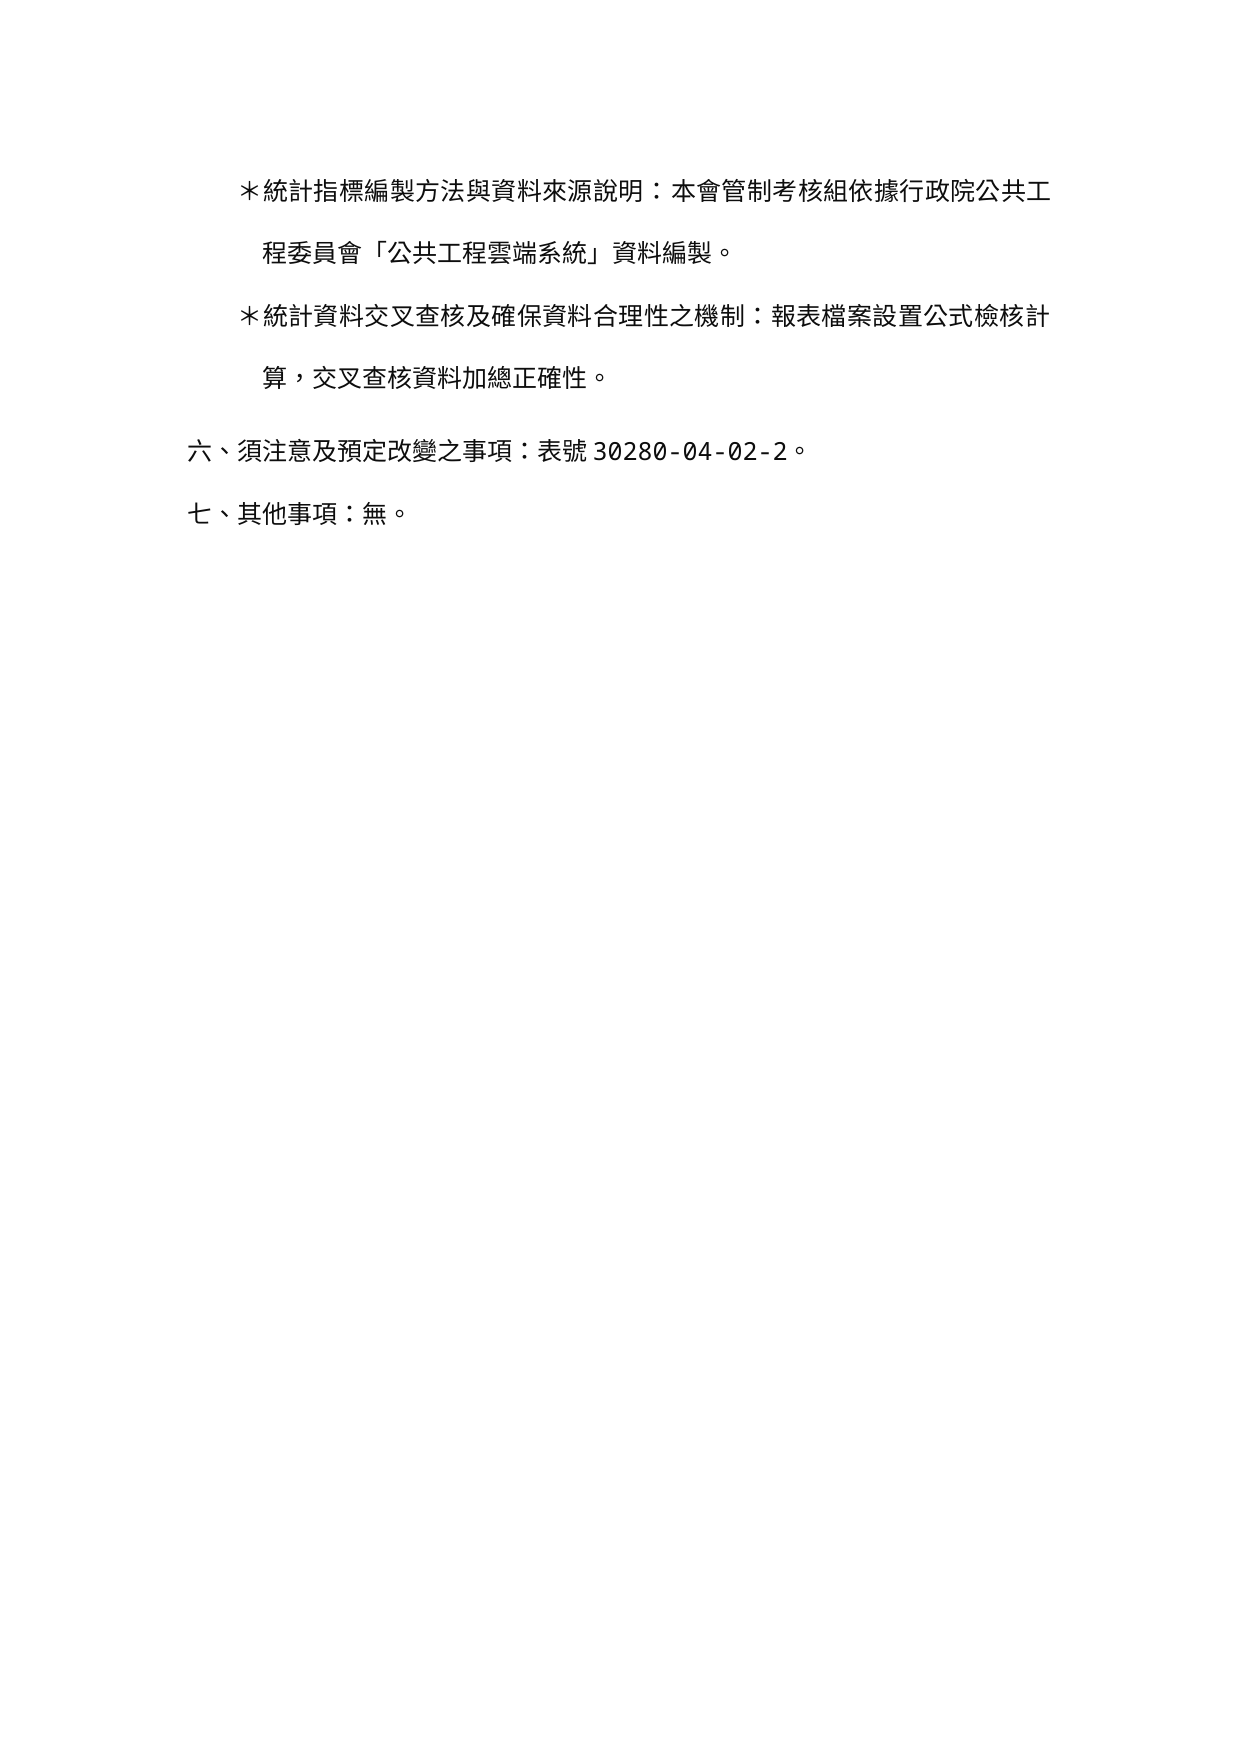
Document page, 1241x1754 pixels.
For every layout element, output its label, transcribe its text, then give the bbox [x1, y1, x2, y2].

text ＊統計指標編製方法與資料來源說明：本會管制考核組依據行政院公共工程委員會「公共工程雲端系統」資料編製。 [237, 158, 1053, 283]
text 七、其他事項：無。 [187, 471, 1053, 533]
text ＊統計資料交叉查核及確保資料合理性之機制：報表檔案設置公式檢核計算，交叉查核資料加總正確性。 [237, 283, 1053, 408]
text 六、須注意及預定改變之事項：表號30280-04-02-2。 [187, 408, 1053, 471]
